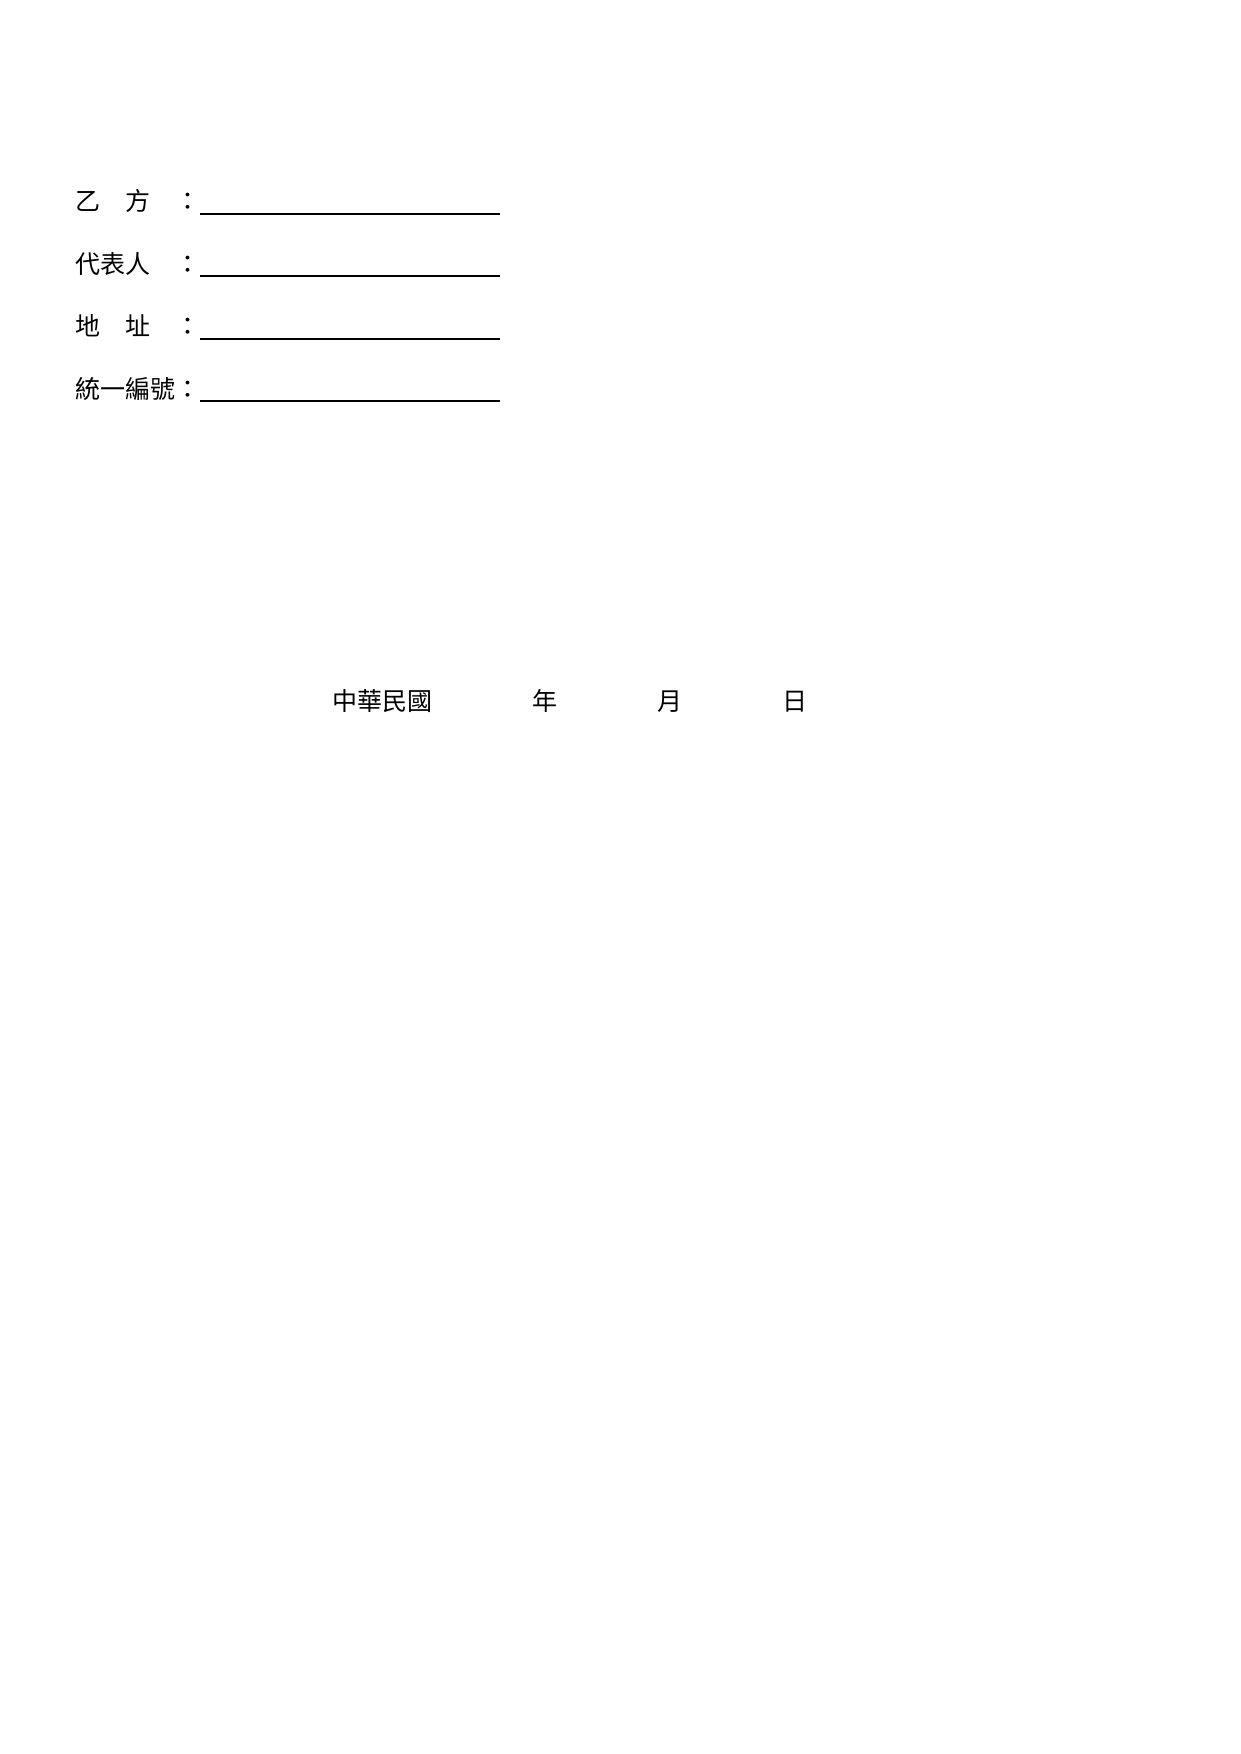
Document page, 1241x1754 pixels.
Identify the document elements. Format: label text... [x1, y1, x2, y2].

text 乙 方 ： [75, 158, 1065, 221]
text 代表人 ： [75, 221, 1065, 283]
text 中華民國 年 月 日 [75, 658, 1065, 721]
text 統一編號： [75, 346, 1165, 408]
text 地 址 ： [75, 283, 1165, 346]
